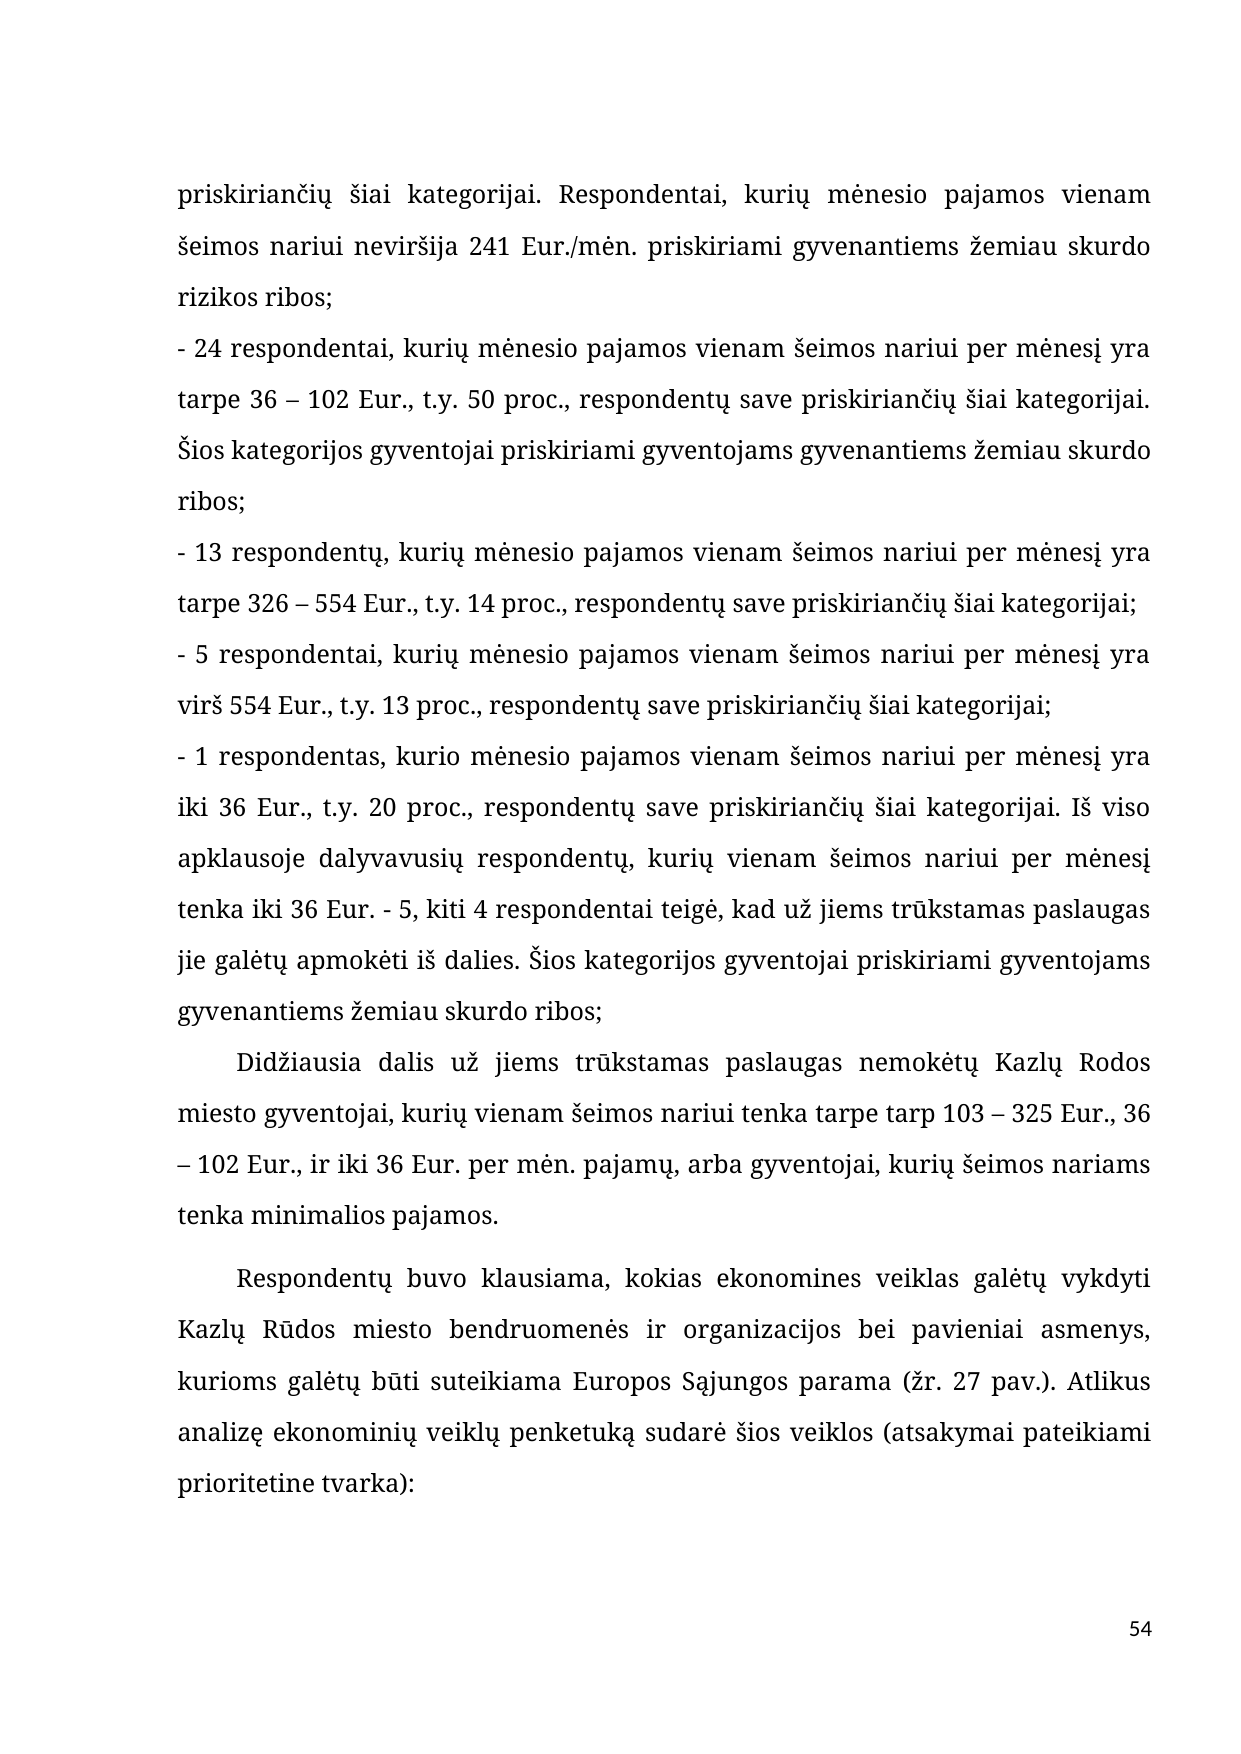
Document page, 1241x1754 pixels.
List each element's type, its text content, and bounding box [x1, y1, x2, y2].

text Respondentų buvo klausiama, kokias ekonomines veiklas galėtų vykdyti Kazlų Rūdos miesto bendruomenės ir organizacijos bei pavieniai asmenys, kurioms galėtų būti suteikiama Europos Sąjungos parama (žr. 27 pav.). Atlikus analizę ekonominių veiklų penketuką sudarė šios veiklos (atsakymai pateikiami prioritetine tvarka): [177, 1261, 1152, 1499]
text priskiriančių šiai kategorijai. Respondentai, kurių mėnesio pajamos vienam šeimos nariui neviršija 241 Eur./mėn. priskiriami gyvenantiems žemiau skurdo rizikos ribos; [177, 177, 1152, 313]
text - 24 respondentai, kurių mėnesio pajamos vienam šeimos nariui per mėnesį yra tarpe 36 – 102 Eur., t.y. 50 proc., respondentų save priskiriančių šiai kategorijai. Šios kategorijos gyventojai priskiriami gyventojams gyvenantiems žemiau skurdo ribos; [177, 330, 1152, 517]
text - 5 respondentai, kurių mėnesio pajamos vienam šeimos nariui per mėnesį yra virš 554 Eur., t.y. 13 proc., respondentų save priskiriančių šiai kategorijai; [177, 637, 1152, 722]
text - 13 respondentų, kurių mėnesio pajamos vienam šeimos nariui per mėnesį yra tarpe 326 – 554 Eur., t.y. 14 proc., respondentų save priskiriančių šiai kategorijai; [177, 534, 1152, 619]
text - 1 respondentas, kurio mėnesio pajamos vienam šeimos nariui per mėnesį yra iki 36 Eur., t.y. 20 proc., respondentų save priskiriančių šiai kategorijai. Iš viso apklausoje dalyvavusių respondentų, kurių vienam šeimos nariui per mėnesį tenka iki 36 Eur. - 5, kiti 4 respondentai teigė, kad už jiems trūkstamas paslaugas jie galėtų apmokėti iš dalies. Šios kategorijos gyventojai priskiriami gyventojams gyvenantiems žemiau skurdo ribos; [177, 739, 1152, 1028]
text Didžiausia dalis už jiems trūkstamas paslaugas nemokėtų Kazlų Rodos miesto gyventojai, kurių vienam šeimos nariui tenka tarpe tarp 103 – 325 Eur., 36 – 102 Eur., ir iki 36 Eur. per mėn. pajamų, arba gyventojai, kurių šeimos nariams tenka minimalios pajamos. [177, 1045, 1152, 1232]
